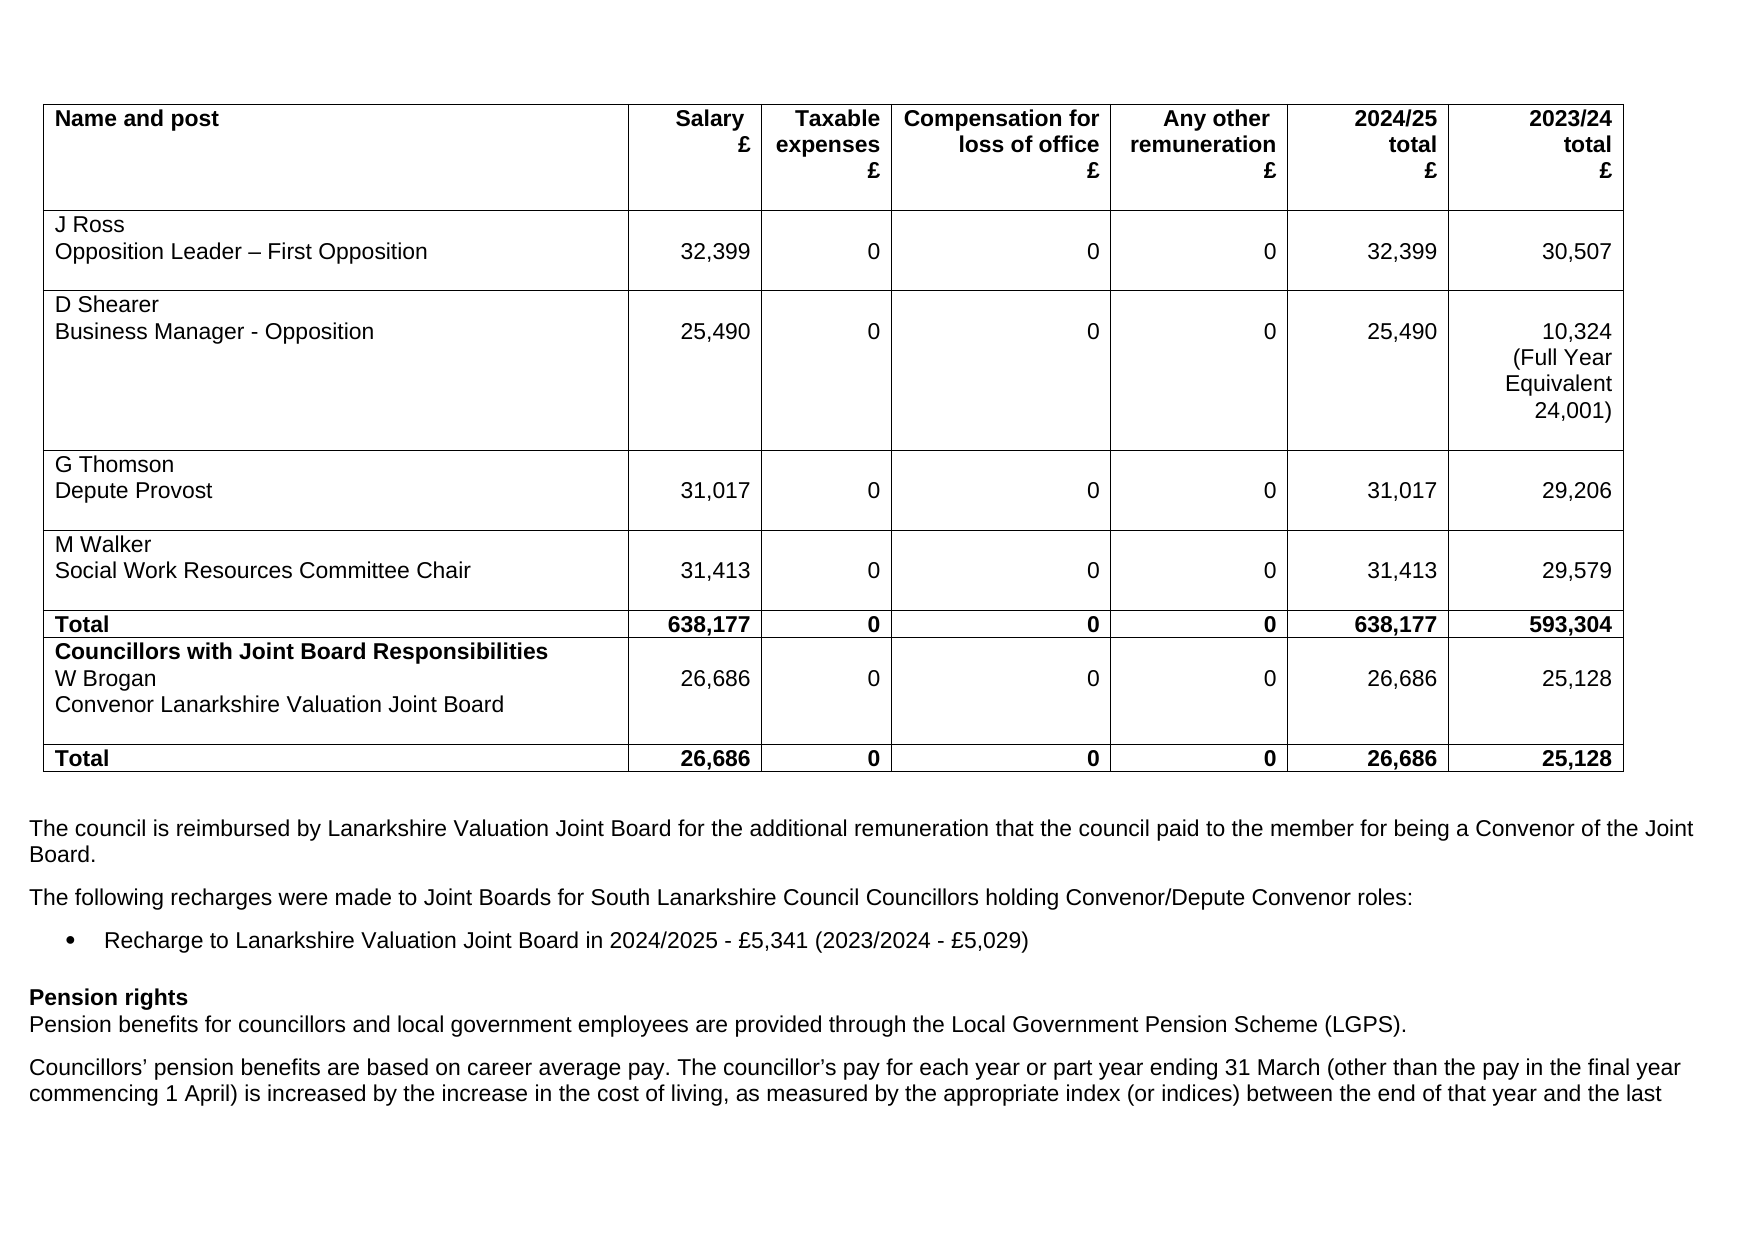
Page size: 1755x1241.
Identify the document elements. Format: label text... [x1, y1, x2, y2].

table_cell 25,128 [1449, 745, 1623, 771]
table_cell 25,490 [629, 291, 761, 449]
table_cell 593,304 [1449, 611, 1623, 637]
table_cell 0 [762, 451, 891, 529]
table_cell 25,128 [1449, 638, 1623, 743]
table_header 2024/25 total £ [1288, 105, 1448, 210]
table_cell 0 [762, 638, 891, 743]
table_cell G Thomson Depute Provost [44, 451, 628, 529]
table_cell 0 [1111, 531, 1287, 610]
text The council is reimbursed by Lanarkshire Valuation Joint Board for the additional remuneration that the council paid to the member for being a Convenor of the Joint Board. [29, 815, 1696, 868]
subtitle Pension rights [29, 984, 1696, 1011]
table_header Compensation for loss of office £ [892, 105, 1110, 210]
table_cell 31,017 [1288, 451, 1448, 529]
table_cell 0 [1111, 745, 1287, 771]
table_cell 25,490 [1288, 291, 1448, 449]
text The following recharges were made to Joint Boards for South Lanarkshire Council Councillors holding Convenor/Depute Convenor roles: [29, 884, 1696, 911]
table_cell 0 [762, 531, 891, 610]
table_cell M Walker Social Work Resources Committee Chair [44, 531, 628, 610]
table_cell 0 [892, 638, 1110, 743]
table_cell D Shearer Business Manager - Opposition [44, 291, 628, 449]
table_cell 31,413 [1288, 531, 1448, 610]
table_cell 26,686 [1288, 745, 1448, 771]
table_cell 0 [892, 611, 1110, 637]
table_cell J Ross Opposition Leader – First Opposition [44, 211, 628, 290]
table_cell 0 [1111, 291, 1287, 449]
table_cell 0 [1111, 451, 1287, 529]
table_cell 0 [1111, 638, 1287, 743]
table_cell 0 [892, 291, 1110, 449]
table_cell 31,413 [629, 531, 761, 610]
table_cell 10,324 (Full Year Equivalent 24,001) [1449, 291, 1623, 449]
table_cell 29,206 [1449, 451, 1623, 529]
table_cell 0 [1111, 211, 1287, 290]
table_cell 0 [892, 745, 1110, 771]
table_cell 0 [762, 611, 891, 637]
table_cell 0 [892, 451, 1110, 529]
table_cell 32,399 [1288, 211, 1448, 290]
table_cell 638,177 [629, 611, 761, 637]
table_header Name and post [44, 105, 628, 210]
table_cell 0 [762, 745, 891, 771]
text Pension benefits for councillors and local government employees are provided through the Local Government Pension Scheme (LGPS). [29, 1011, 1696, 1037]
table_header Salary £ [629, 105, 761, 210]
table_cell 0 [892, 211, 1110, 290]
table_cell 26,686 [1288, 638, 1448, 743]
text Councillors’ pension benefits are based on career average pay. The councillor’s pay for each year or part year ending 31 March (other than the pay in the final year commencing 1 April) is increased by the increase in the cost of living, as measured by the appropriate index (or indices) between the end of that year and the last [29, 1054, 1696, 1106]
table_cell Total [44, 745, 628, 771]
table_header 2023/24 total £ [1449, 105, 1623, 210]
table_cell 638,177 [1288, 611, 1448, 637]
table_cell 0 [762, 211, 891, 290]
table_cell 26,686 [629, 638, 761, 743]
table_cell 26,686 [629, 745, 761, 771]
table_cell Total [44, 611, 628, 637]
table_cell 32,399 [629, 211, 761, 290]
table_cell 31,017 [629, 451, 761, 529]
table_cell 0 [762, 291, 891, 449]
table_header Any other remuneration £ [1111, 105, 1287, 210]
table_header Taxable expenses £ [762, 105, 891, 210]
list Recharge to Lanarkshire Valuation Joint Board in 2024/2025 - £5,341 (2023/2024 - £5,029) [66, 927, 1696, 954]
table_cell 29,579 [1449, 531, 1623, 610]
table_cell Councillors with Joint Board Responsibilities W Brogan Convenor Lanarkshire Valuation Joint Board [44, 638, 628, 743]
table_cell 0 [892, 531, 1110, 610]
table_cell 30,507 [1449, 211, 1623, 290]
table_cell 0 [1111, 611, 1287, 637]
